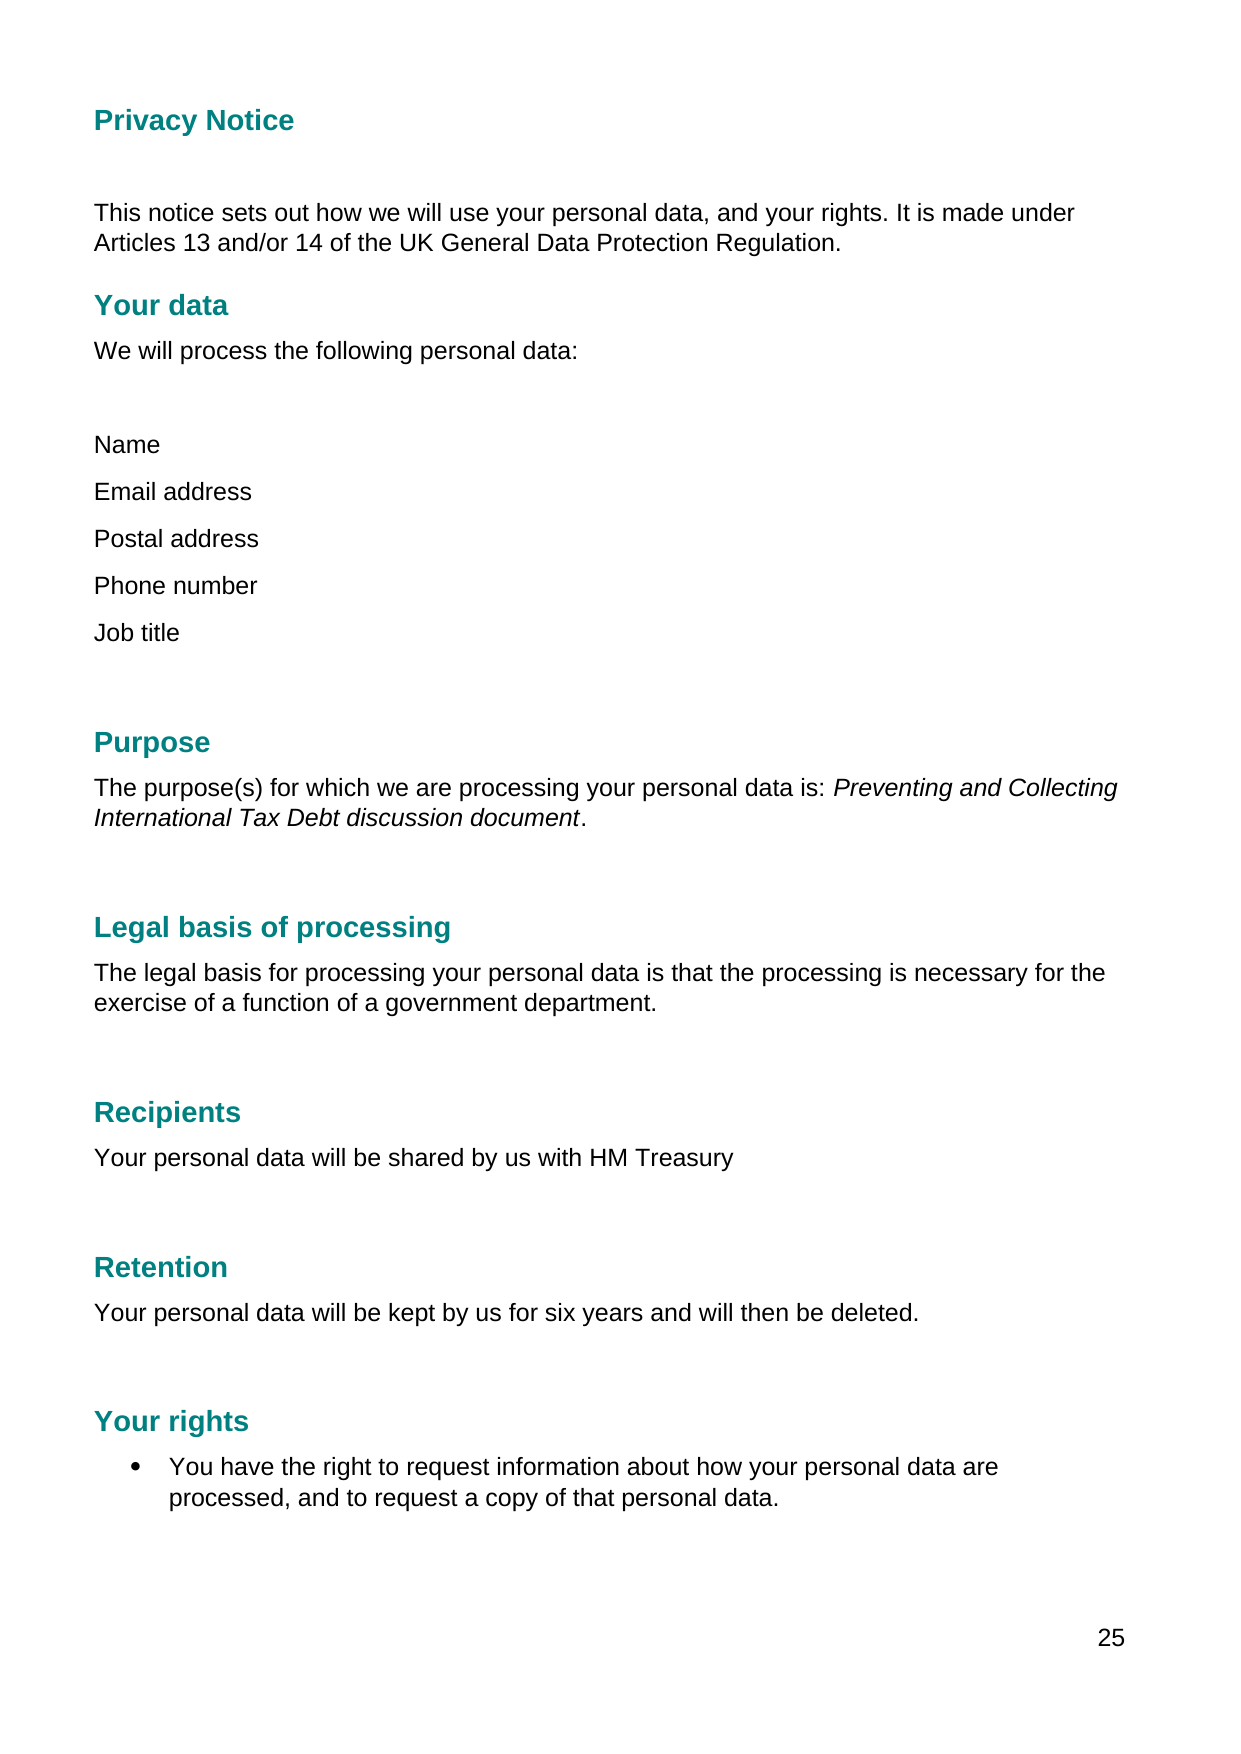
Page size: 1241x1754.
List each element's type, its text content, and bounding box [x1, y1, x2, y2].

text Your personal data will be kept by us for six years and will then be deleted. [94, 1298, 1125, 1326]
text We will process the following personal data: [94, 336, 1125, 364]
text Your personal data will be shared by us with HM Treasury [94, 1143, 1125, 1172]
subtitle Recipients [94, 1095, 1125, 1128]
subtitle Legal basis of processing [94, 910, 1125, 943]
text The legal basis for processing your personal data is that the processing is necessary for the exercise of a function of a government department. [94, 958, 1125, 1017]
subtitle Privacy Notice [94, 102, 1125, 136]
text Job title [94, 618, 1125, 647]
text Email address [94, 477, 1125, 506]
text Phone number [94, 571, 1125, 600]
list You have the right to request information about how your personal data are processed, and to request a copy of that personal data. [131, 1452, 1125, 1512]
text Postal address [94, 524, 1125, 553]
subtitle Your data [94, 288, 1125, 321]
subtitle Retention [94, 1250, 1125, 1283]
subtitle Purpose [94, 725, 1125, 758]
text Name [94, 430, 1125, 458]
subtitle Your rights [94, 1404, 1125, 1438]
text The purpose(s) for which we are processing your personal data is: Preventing and Collecting International Tax Debt discussion document. [94, 773, 1125, 832]
text This notice sets out how we will use your personal data, and your rights. It is made under Articles 13 and/or 14 of the UK General Data Protection Regulation. [94, 198, 1125, 257]
